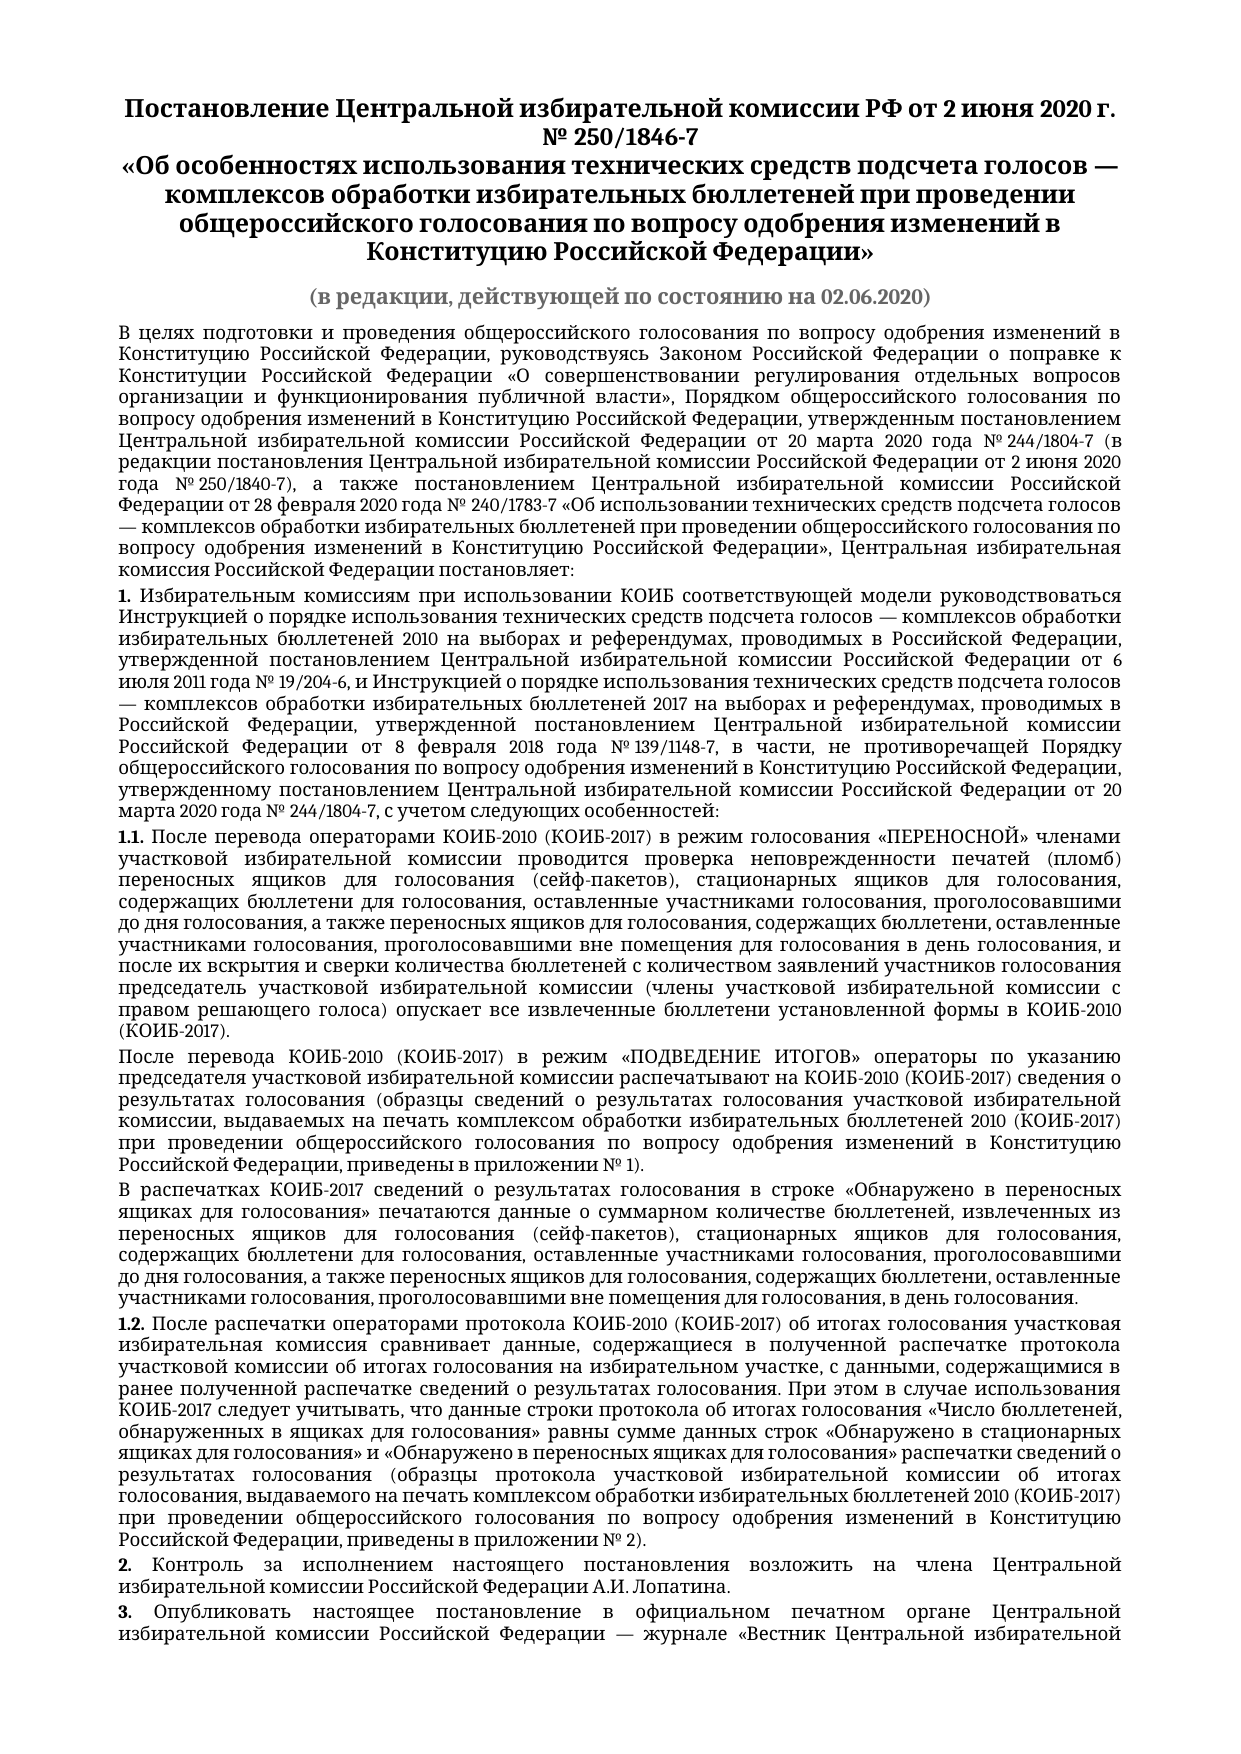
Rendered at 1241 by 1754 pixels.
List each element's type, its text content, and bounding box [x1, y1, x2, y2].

text 3. Опубликовать настоящее постановление в официальном печатном органе Центральной избирательной комиссии Российской Федерации — журнале «Вестник Центральной избирательной [118, 1602, 1122, 1645]
text 1.2. После распечатки операторами протокола КОИБ-2010 (КОИБ-2017) об итогах голосования участковая избирательная комиссия сравнивает данные, содержащиеся в полученной распечатке протокола участковой комиссии об итогах голосования на избирательном участке, с данными, содержащимися в ранее полученной распечатке сведений о результатах голосования. При этом в случае использования КОИБ-2017 следует учитывать, что данные строки протокола об итогах голосования «Число бюллетеней, обнаруженных в ящиках для голосования» равны сумме данных строк «Обнаружено в стационарных ящиках для голосования» и «Обнаружено в переносных ящиках для голосования» распечатки сведений о результатах голосования (образцы протокола участковой избирательной комиссии об итогах голосования, выдаваемого на печать комплексом обработки избирательных бюллетеней 2010 (КОИБ-2017) при проведении общероссийского голосования по вопросу одобрения изменений в Конституцию Российской Федерации, приведены в приложении № 2). [118, 1313, 1122, 1551]
subtitle (в редакции, действующей по состоянию на 02.06.2020) [118, 285, 1122, 310]
text В целях подготовки и проведения общероссийского голосования по вопросу одобрения изменений в Конституцию Российской Федерации, руководствуясь Законом Российской Федерации о поправке к Конституции Российской Федерации «О совершенствовании регулирования отдельных вопросов организации и функционирования публичной власти», Порядком общероссийского голосования по вопросу одобрения изменений в Конституцию Российской Федерации, утвержденным постановлением Центральной избирательной комиссии Российской Федерации от 20 марта 2020 года № 244/1804-7 (в редакции постановления Центральной избирательной комиссии Российской Федерации от 2 июня 2020 года № 250/1840-7), а также постановлением Центральной избирательной комиссии Российской Федерации от 28 февраля 2020 года № 240/1783-7 «Об использовании технических средств подсчета голосов — комплексов обработки избирательных бюллетеней при проведении общероссийского голосования по вопросу одобрения изменений в Конституцию Российской Федерации», Центральная избирательная комиссия Российской Федерации постановляет: [118, 322, 1122, 581]
text 2. Контроль за исполнением настоящего постановления возложить на члена Центральной избирательной комиссии Российской Федерации А.И. Лопатина. [118, 1555, 1122, 1598]
subtitle Постановление Центральной избирательной комиссии РФ от 2 июня 2020 г. № 250/1846-7 «Об особенностях использования технических средств подсчета голосов — комплексов обработки избирательных бюллетеней при проведении общероссийского голосования по вопросу одобрения изменений в Конституцию Российской Федерации» [118, 94, 1122, 267]
text В распечатках КОИБ-2017 сведений о результатах голосования в строке «Обнаружено в переносных ящиках для голосования» печатаются данные о суммарном количестве бюллетеней, извлеченных из переносных ящиков для голосования (сейф-пакетов), стационарных ящиков для голосования, содержащих бюллетени для голосования, оставленные участниками голосования, проголосовавшими до дня голосования, а также переносных ящиков для голосования, содержащих бюллетени, оставленные участниками голосования, проголосовавшими вне помещения для голосования, в день голосования. [118, 1180, 1122, 1309]
text После перевода КОИБ-2010 (КОИБ-2017) в режим «ПОДВЕДЕНИЕ ИТОГОВ» операторы по указанию председателя участковой избирательной комиссии распечатывают на КОИБ-2010 (КОИБ-2017) сведения о результатах голосования (образцы сведений о результатах голосования участковой избирательной комиссии, выдаваемых на печать комплексом обработки избирательных бюллетеней 2010 (КОИБ-2017) при проведении общероссийского голосования по вопросу одобрения изменений в Конституцию Российской Федерации, приведены в приложении № 1). [118, 1046, 1122, 1176]
text 1. Избирательным комиссиям при использовании КОИБ соответствующей модели руководствоваться Инструкцией о порядке использования технических средств подсчета голосов — комплексов обработки избирательных бюллетеней 2010 на выборах и референдумах, проводимых в Российской Федерации, утвержденной постановлением Центральной избирательной комиссии Российской Федерации от 6 июля 2011 года № 19/204-6, и Инструкцией о порядке использования технических средств подсчета голосов — комплексов обработки избирательных бюллетеней 2017 на выборах и референдумах, проводимых в Российской Федерации, утвержденной постановлением Центральной избирательной комиссии Российской Федерации от 8 февраля 2018 года № 139/1148-7, в части, не противоречащей Порядку общероссийского голосования по вопросу одобрения изменений в Конституцию Российской Федерации, утвержденному постановлением Центральной избирательной комиссии Российской Федерации от 20 марта 2020 года № 244/1804-7, с учетом следующих особенностей: [118, 585, 1122, 822]
text 1.1. После перевода операторами КОИБ-2010 (КОИБ-2017) в режим голосования «ПЕРЕНОСНОЙ» членами участковой избирательной комиссии проводится проверка неповрежденности печатей (пломб) переносных ящиков для голосования (сейф-пакетов), стационарных ящиков для голосования, содержащих бюллетени для голосования, оставленные участниками голосования, проголосовавшими до дня голосования, а также переносных ящиков для голосования, содержащих бюллетени, оставленные участниками голосования, проголосовавшими вне помещения для голосования в день голосования, и после их вскрытия и сверки количества бюллетеней с количеством заявлений участников голосования председатель участковой избирательной комиссии (члены участковой избирательной комиссии с правом решающего голоса) опускает все извлеченные бюллетени установленной формы в КОИБ-2010 (КОИБ-2017). [118, 827, 1122, 1042]
